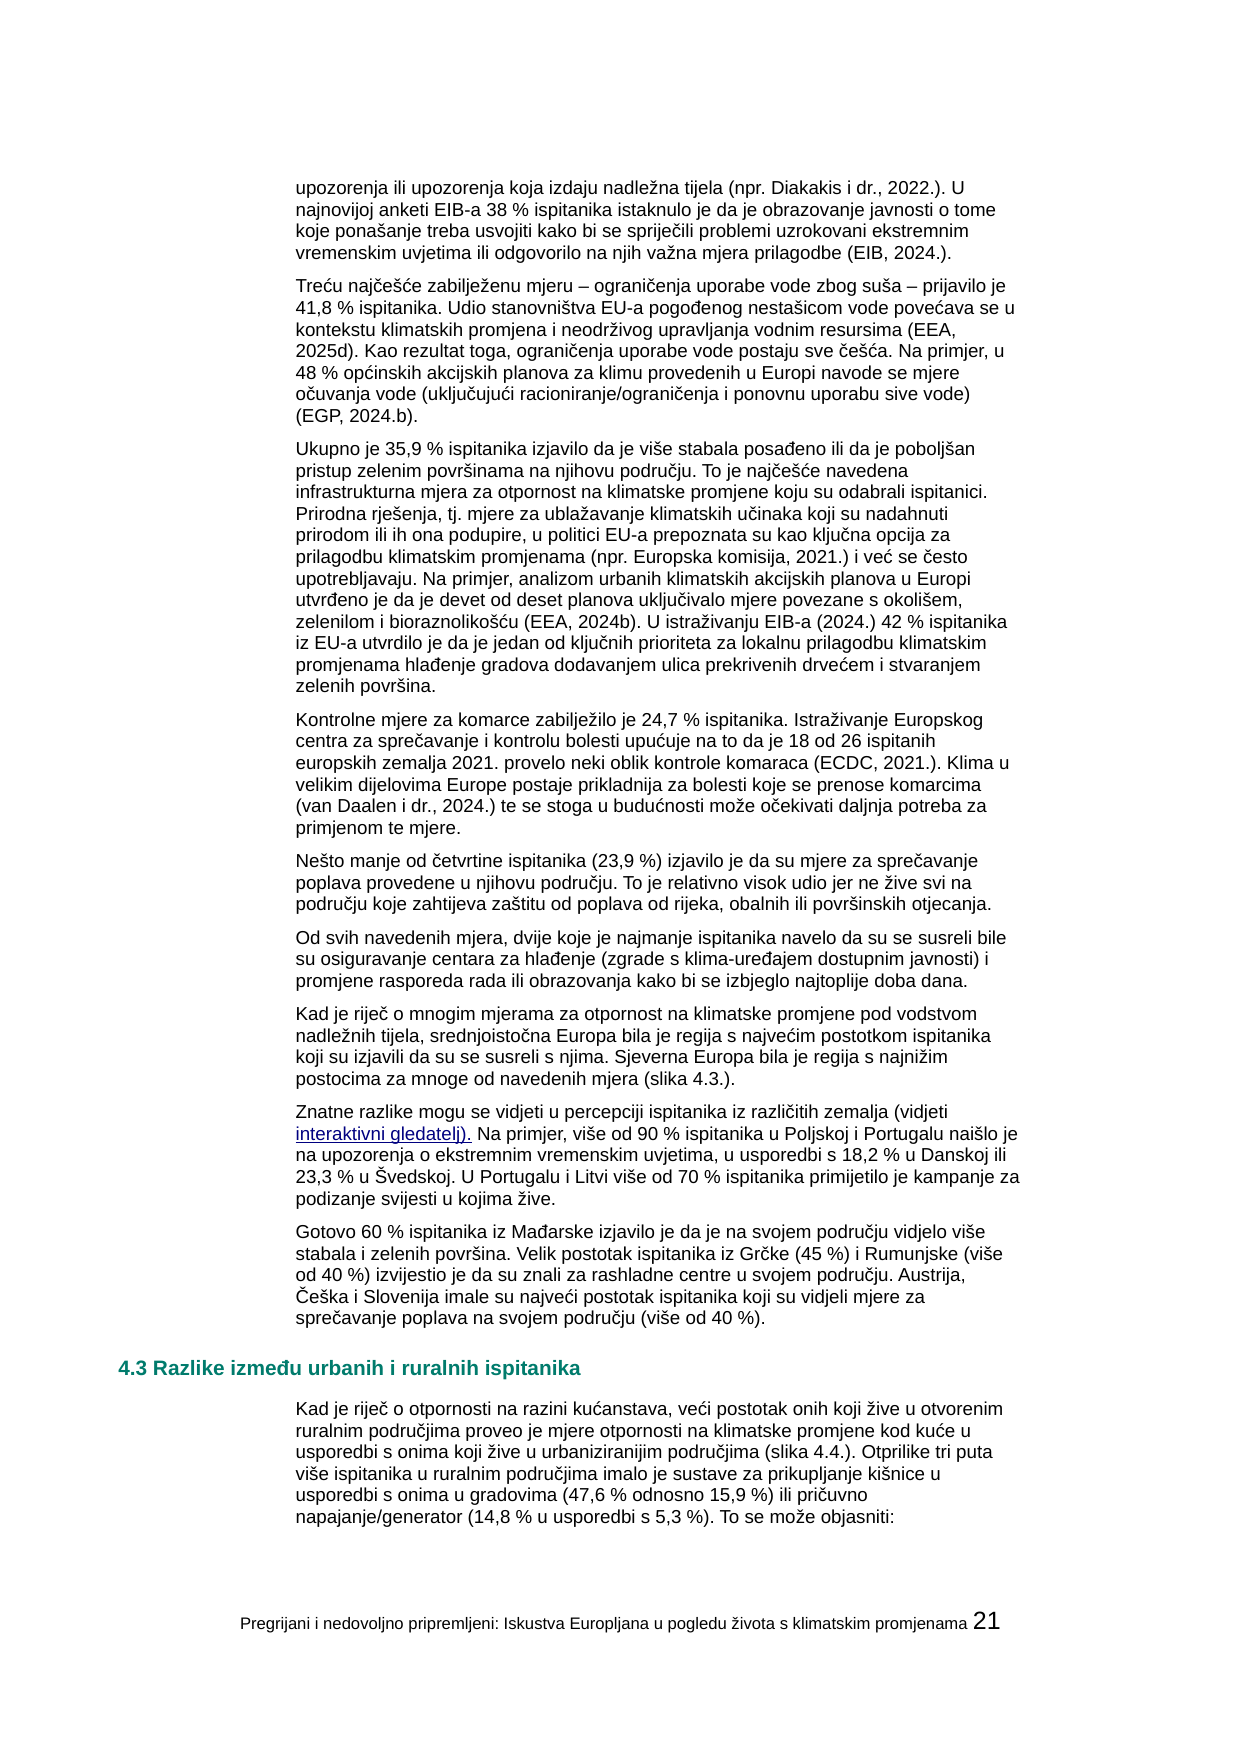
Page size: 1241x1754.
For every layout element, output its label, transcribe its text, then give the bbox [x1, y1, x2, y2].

text Kontrolne mjere za komarce zabilježilo je 24,7 % ispitanika. Istraživanje Europskog centra za sprečavanje i kontrolu bolesti upućuje na to da je 18 od 26 ispitanih europskih zemalja 2021. provelo neki oblik kontrole komaraca (ECDC, 2021.). Klima u velikim dijelovima Europe postaje prikladnija za bolesti koje se prenose komarcima (van Daalen i dr., 2024.) te se stoga u budućnosti može očekivati daljnja potreba za primjenom te mjere. [295, 709, 1022, 838]
subtitle 4.3 Razlike između urbanih i ruralnih ispitanika [118, 1355, 1122, 1379]
text upozorenja ili upozorenja koja izdaju nadležna tijela (npr. Diakakis i dr., 2022.). U najnovijoj anketi EIB-a 38 % ispitanika istaknulo je da je obrazovanje javnosti o tome koje ponašanje treba usvojiti kako bi se spriječili problemi uzrokovani ekstremnim vremenskim uvjetima ili odgovorilo na njih važna mjera prilagodbe (EIB, 2024.). [295, 177, 1022, 263]
text Znatne razlike mogu se vidjeti u percepciji ispitanika iz različitih zemalja (vidjeti interaktivni gledatelj). Na primjer, više od 90 % ispitanika u Poljskoj i Portugalu naišlo je na upozorenja o ekstremnim vremenskim uvjetima, u usporedbi s 18,2 % u Danskoj ili 23,3 % u Švedskoj. U Portugalu i Litvi više od 70 % ispitanika primijetilo je kampanje za podizanje svijesti u kojima žive. [295, 1101, 1022, 1209]
text Treću najčešće zabilježenu mjeru – ograničenja uporabe vode zbog suša – prijavilo je 41,8 % ispitanika. Udio stanovništva EU-a pogođenog nestašicom vode povećava se u kontekstu klimatskih promjena i neodrživog upravljanja vodnim resursima (EEA, 2025d). Kao rezultat toga, ograničenja uporabe vode postaju sve češća. Na primjer, u 48 % općinskih akcijskih planova za klimu provedenih u Europi navode se mjere očuvanja vode (uključujući racioniranje/ograničenja i ponovnu uporabu sive vode) (EGP, 2024.b). [295, 275, 1022, 426]
text Ukupno je 35,9 % ispitanika izjavilo da je više stabala posađeno ili da je poboljšan pristup zelenim površinama na njihovu području. To je najčešće navedena infrastrukturna mjera za otpornost na klimatske promjene koju su odabrali ispitanici. Prirodna rješenja, tj. mjere za ublažavanje klimatskih učinaka koji su nadahnuti prirodom ili ih ona podupire, u politici EU-a prepoznata su kao ključna opcija za prilagodbu klimatskim promjenama (npr. Europska komisija, 2021.) i već se često upotrebljavaju. Na primjer, analizom urbanih klimatskih akcijskih planova u Europi utvrđeno je da je devet od deset planova uključivalo mjere povezane s okolišem, zelenilom i bioraznolikošću (EEA, 2024b). U istraživanju EIB-a (2024.) 42 % ispitanika iz EU-a utvrdilo je da je jedan od ključnih prioriteta za lokalnu prilagodbu klimatskim promjenama hlađenje gradova dodavanjem ulica prekrivenih drvećem i stvaranjem zelenih površina. [295, 438, 1022, 697]
text Gotovo 60 % ispitanika iz Mađarske izjavilo je da je na svojem području vidjelo više stabala i zelenih površina. Velik postotak ispitanika iz Grčke (45 %) i Rumunjske (više od 40 %) izvijestio je da su znali za rashladne centre u svojem području. Austrija, Češka i Slovenija imale su najveći postotak ispitanika koji su vidjeli mjere za sprečavanje poplava na svojem području (više od 40 %). [295, 1221, 1022, 1329]
text Od svih navedenih mjera, dvije koje je najmanje ispitanika navelo da su se susreli bile su osiguravanje centara za hlađenje (zgrade s klima-uređajem dostupnim javnosti) i promjene rasporeda rada ili obrazovanja kako bi se izbjeglo najtoplije doba dana. [295, 926, 1022, 991]
text Nešto manje od četvrtine ispitanika (23,9 %) izjavilo je da su mjere za sprečavanje poplava provedene u njihovu području. To je relativno visok udio jer ne žive svi na području koje zahtijeva zaštitu od poplava od rijeka, obalnih ili površinskih otjecanja. [295, 850, 1022, 914]
text Kad je riječ o mnogim mjerama za otpornost na klimatske promjene pod vodstvom nadležnih tijela, srednjoistočna Europa bila je regija s najvećim postotkom ispitanika koji su izjavili da su se susreli s njima. Sjeverna Europa bila je regija s najnižim postocima za mnoge od navedenih mjera (slika 4.3.). [295, 1003, 1022, 1089]
text Kad je riječ o otpornosti na razini kućanstava, veći postotak onih koji žive u otvorenim ruralnim područjima proveo je mjere otpornosti na klimatske promjene kod kuće u usporedbi s onima koji žive u urbaniziranijim područjima (slika 4.4.). Otprilike tri puta više ispitanika u ruralnim područjima imalo je sustave za prikupljanje kišnice u usporedbi s onima u gradovima (47,6 % odnosno 15,9 %) ili pričuvno napajanje/generator (14,8 % u usporedbi s 5,3 %). To se može objasniti: [295, 1398, 1022, 1527]
